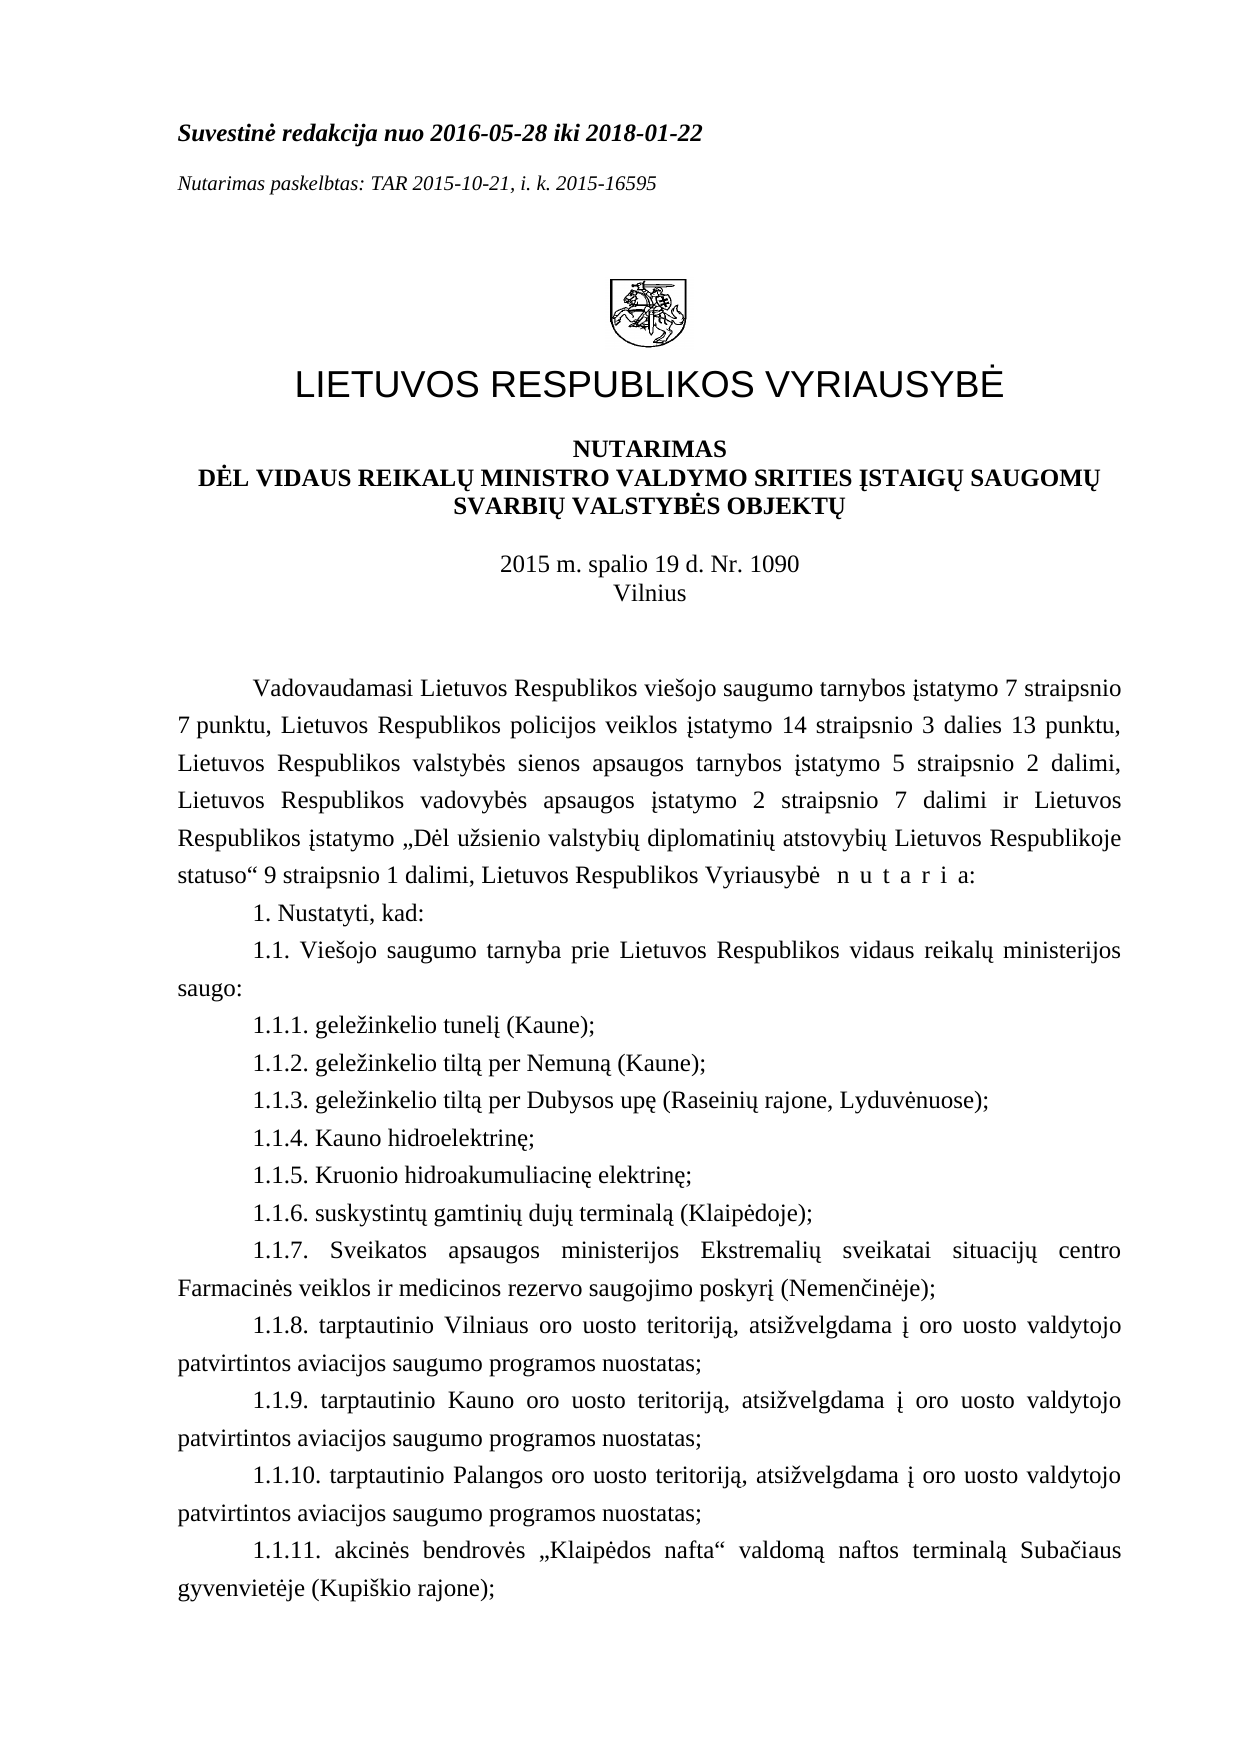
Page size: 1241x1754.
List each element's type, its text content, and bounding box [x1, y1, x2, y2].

text Lietuvos Respublikos Vyriausybė [177, 362, 1122, 405]
text 1.1.1. geležinkelio tunelį (Kaune); [177, 1001, 1122, 1039]
text 1.1.6. suskystintų gamtinių dujų terminalą (Klaipėdoje); [177, 1189, 1122, 1226]
text Suvestinė redakcija nuo 2016-05-28 iki 2018-01-22 [177, 118, 1122, 147]
text 1.1.3. geležinkelio tiltą per Dubysos upę (Raseinių rajone, Lyduvėnuose); [177, 1076, 1122, 1114]
text 1.1.9. tarptautinio Kauno oro uosto teritoriją, atsižvelgdama į oro uosto valdytojo patvirtintos aviacijos saugumo programos nuostatas; [177, 1376, 1122, 1451]
text 1.1.2. geležinkelio tiltą per Nemuną (Kaune); [177, 1039, 1122, 1076]
text 1.1.10. tarptautinio Palangos oro uosto teritoriją, atsižvelgdama į oro uosto valdytojo patvirtintos aviacijos saugumo programos nuostatas; [177, 1451, 1122, 1526]
text 2015 m. spalio 19 d. Nr. 1090 Vilnius [177, 549, 1122, 606]
text 1.1.8. tarptautinio Vilniaus oro uosto teritoriją, atsižvelgdama į oro uosto valdytojo patvirtintos aviacijos saugumo programos nuostatas; [177, 1301, 1122, 1376]
text 1. Nustatyti, kad: [177, 889, 1122, 926]
text Vadovaudamasi Lietuvos Respublikos viešojo saugumo tarnybos įstatymo 7 straipsnio 7 punktu, Lietuvos Respublikos policijos veiklos įstatymo 14 straipsnio 3 dalies 13 punktu, Lietuvos Respublikos valstybės sienos apsaugos tarnybos įstatymo 5 straipsnio 2 dalimi, Lietuvos Respublikos vadovybės apsaugos įstatymo 2 straipsnio 7 dalimi ir Lietuvos Respublikos įstatymo „Dėl užsienio valstybių diplomatinių atstovybių Lietuvos Respublikoje statuso“ 9 straipsnio 1 dalimi, Lietuvos Respublikos Vyriausybė nutaria: [177, 664, 1122, 889]
text Dėl VIDAUS REIKALŲ MINISTRO VALDYMO SRITIES ĮSTAIGŲ SAUGOMŲ SVARBIŲ VALSTYBĖS OBJEKTŲ [177, 463, 1122, 520]
text nutarimas [177, 434, 1122, 463]
text 1.1.5. Kruonio hidroakumuliacinę elektrinę; [177, 1151, 1122, 1189]
text 1.1.4. Kauno hidroelektrinę; [177, 1114, 1122, 1151]
text 1.1.7. Sveikatos apsaugos ministerijos Ekstremalių sveikatai situacijų centro Farmacinės veiklos ir medicinos rezervo saugojimo poskyrį (Nemenčinėje); [177, 1226, 1122, 1301]
text 1.1. Viešojo saugumo tarnyba prie Lietuvos Respublikos vidaus reikalų ministerijos saugo: [177, 926, 1122, 1001]
text 1.1.11. akcinės bendrovės „Klaipėdos nafta“ valdomą naftos terminalą Subačiaus gyvenvietėje (Kupiškio rajone); [177, 1526, 1122, 1601]
text Nutarimas paskelbtas: TAR 2015-10-21, i. k. 2015-16595 [177, 171, 1122, 195]
